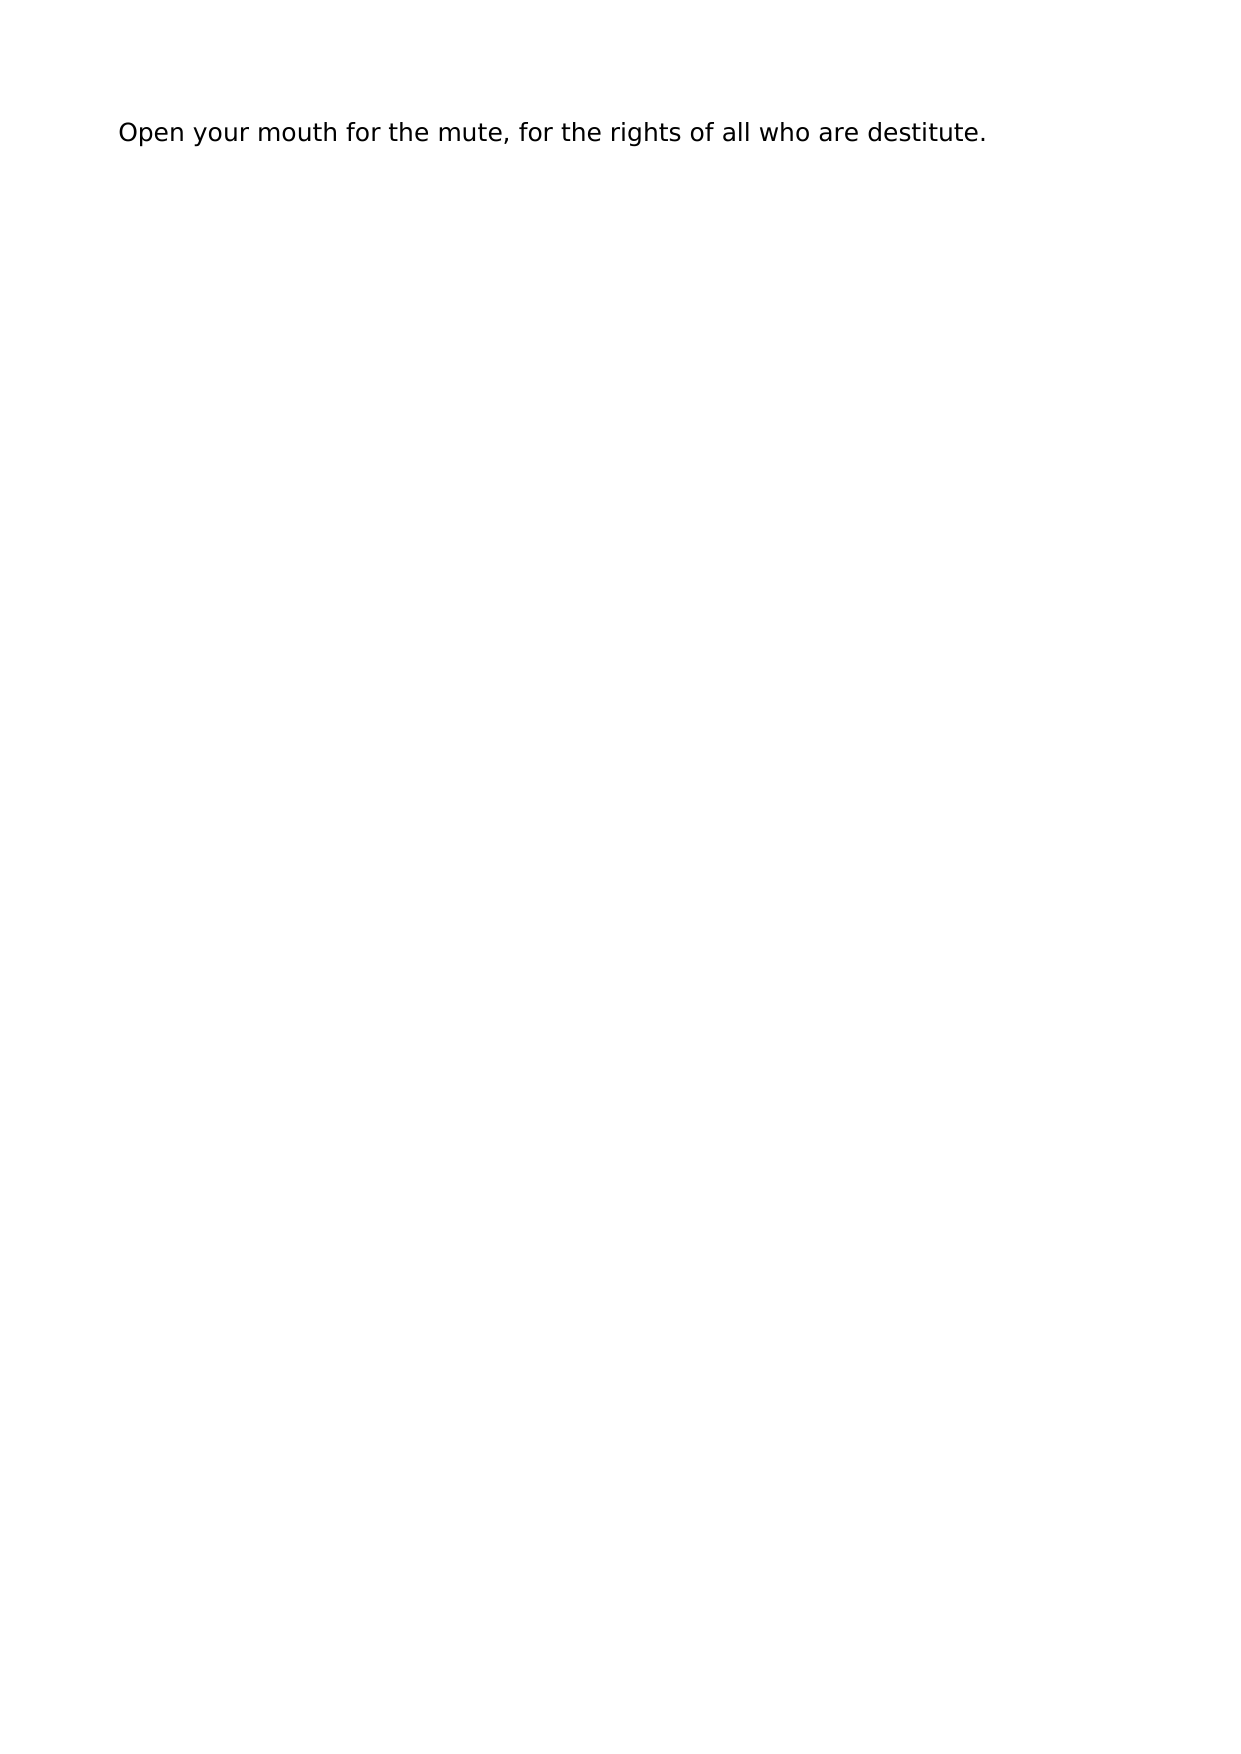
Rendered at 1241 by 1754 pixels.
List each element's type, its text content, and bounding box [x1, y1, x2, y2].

text Open your mouth for the mute, for the rights of all who are destitute. [118, 118, 1122, 147]
